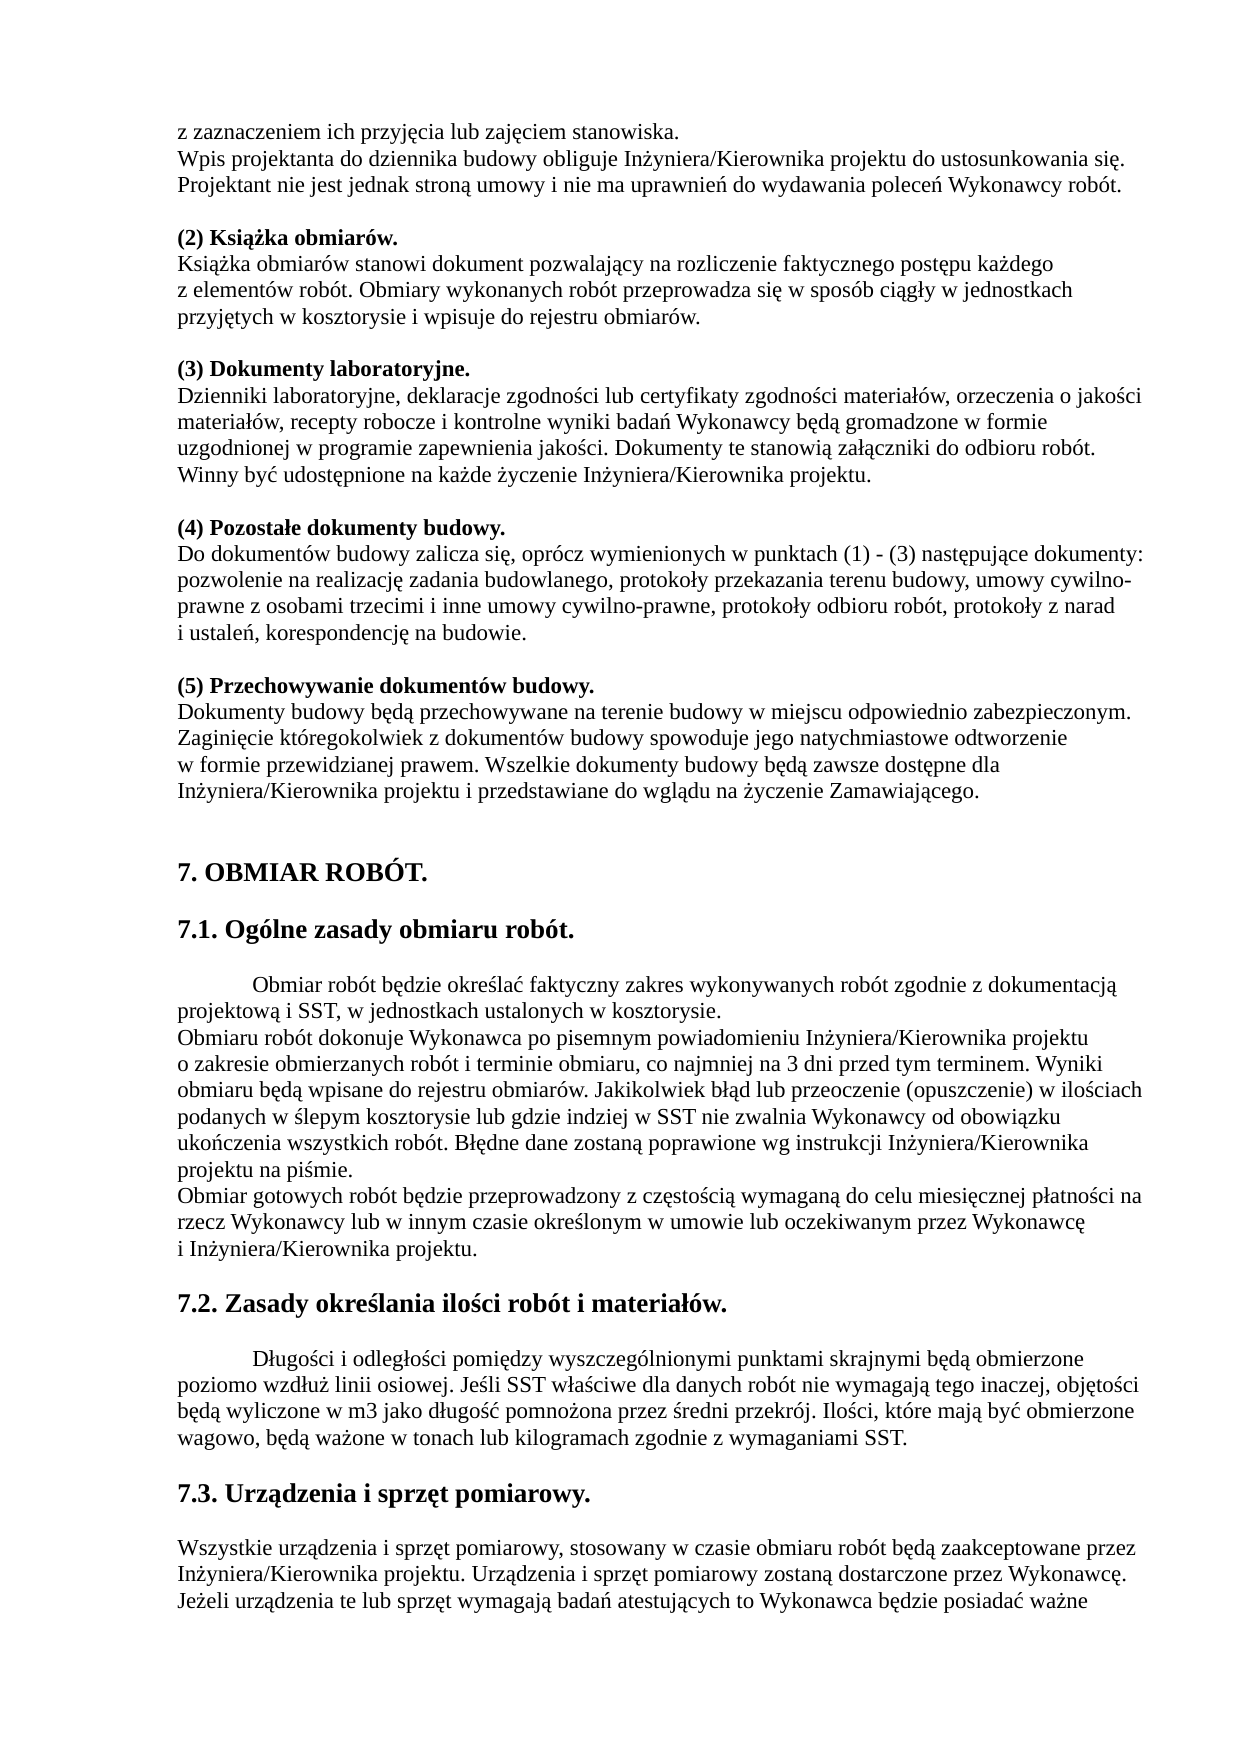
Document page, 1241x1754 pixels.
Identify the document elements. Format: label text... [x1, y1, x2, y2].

text Do dokumentów budowy zalicza się, oprócz wymienionych w punktach (1) - (3) następujące dokumenty: pozwolenie na realizację zadania budowlanego, protokoły przekazania terenu budowy, umowy cywilno-prawne z osobami trzecimi i inne umowy cywilno-prawne, protokoły odbioru robót, protokoły z narad [177, 540, 1152, 619]
text Obmiar robót będzie określać faktyczny zakres wykonywanych robót zgodnie z dokumentacją projektową i SST, w jednostkach ustalonych w kosztorysie. [177, 971, 1152, 1024]
text Obmiar gotowych robót będzie przeprowadzony z częstością wymaganą do celu miesięcznej płatności na rzecz Wykonawcy lub w innym czasie określonym w umowie lub oczekiwanym przez Wykonawcę [177, 1182, 1152, 1235]
text i Inżyniera/Kierownika projektu. [177, 1235, 1152, 1261]
text z zaznaczeniem ich przyjęcia lub zajęciem stanowiska. [177, 118, 1152, 144]
text (2) Książka obmiarów. [177, 224, 1152, 250]
text Obmiaru robót dokonuje Wykonawca po pisemnym powiadomieniu Inżyniera/Kierownika projektu [177, 1024, 1152, 1050]
text Książka obmiarów stanowi dokument pozwalający na rozliczenie faktycznego postępu każdego [177, 250, 1152, 276]
text 7. OBMIAR ROBÓT. [177, 856, 1152, 887]
text z elementów robót. Obmiary wykonanych robót przeprowadza się w sposób ciągły w jednostkach przyjętych w kosztorysie i wpisuje do rejestru obmiarów. [177, 276, 1152, 329]
text 7.2. Zasady określania ilości robót i materiałów. [177, 1287, 1152, 1318]
text Wpis projektanta do dziennika budowy obliguje Inżyniera/Kierownika projektu do ustosunkowania się. Projektant nie jest jednak stroną umowy i nie ma uprawnień do wydawania poleceń Wykonawcy robót. [177, 144, 1152, 197]
text 7.3. Urządzenia i sprzęt pomiarowy. [177, 1477, 1152, 1508]
text i ustaleń, korespondencję na budowie. [177, 619, 1152, 645]
text Wszystkie urządzenia i sprzęt pomiarowy, stosowany w czasie obmiaru robót będą zaakceptowane przez Inżyniera/Kierownika projektu. Urządzenia i sprzęt pomiarowy zostaną dostarczone przez Wykonawcę. Jeżeli urządzenia te lub sprzęt wymagają badań atestujących to Wykonawca będzie posiadać ważne [177, 1534, 1152, 1613]
text (3) Dokumenty laboratoryjne. [177, 355, 1152, 382]
text Zaginięcie któregokolwiek z dokumentów budowy spowoduje jego natychmiastowe odtworzenie [177, 724, 1152, 751]
text Długości i odległości pomiędzy wyszczególnionymi punktami skrajnymi będą obmierzone poziomo wzdłuż linii osiowej. Jeśli SST właściwe dla danych robót nie wymagają tego inaczej, objętości będą wyliczone w m3 jako długość pomnożona przez średni przekrój. Ilości, które mają być obmierzone wagowo, będą ważone w tonach lub kilogramach zgodnie z wymaganiami SST. [177, 1345, 1152, 1450]
text Dokumenty budowy będą przechowywane na terenie budowy w miejscu odpowiednio zabezpieczonym. [177, 698, 1152, 724]
text o zakresie obmierzanych robót i terminie obmiaru, co najmniej na 3 dni przed tym terminem. Wyniki obmiaru będą wpisane do rejestru obmiarów. Jakikolwiek błąd lub przeoczenie (opuszczenie) w ilościach podanych w ślepym kosztorysie lub gdzie indziej w SST nie zwalnia Wykonawcy od obowiązku ukończenia wszystkich robót. Błędne dane zostaną poprawione wg instrukcji Inżyniera/Kierownika projektu na piśmie. [177, 1050, 1152, 1182]
text w formie przewidzianej prawem. Wszelkie dokumenty budowy będą zawsze dostępne dla Inżyniera/Kierownika projektu i przedstawiane do wglądu na życzenie Zamawiającego. [177, 751, 1152, 803]
text 7.1. Ogólne zasady obmiaru robót. [177, 914, 1152, 945]
text Dzienniki laboratoryjne, deklaracje zgodności lub certyfikaty zgodności materiałów, orzeczenia o jakości materiałów, recepty robocze i kontrolne wyniki badań Wykonawcy będą gromadzone w formie uzgodnionej w programie zapewnienia jakości. Dokumenty te stanowią załączniki do odbioru robót. Winny być udostępnione na każde życzenie Inżyniera/Kierownika projektu. [177, 382, 1152, 487]
text (5) Przechowywanie dokumentów budowy. [177, 672, 1152, 698]
text (4) Pozostałe dokumenty budowy. [177, 513, 1152, 540]
